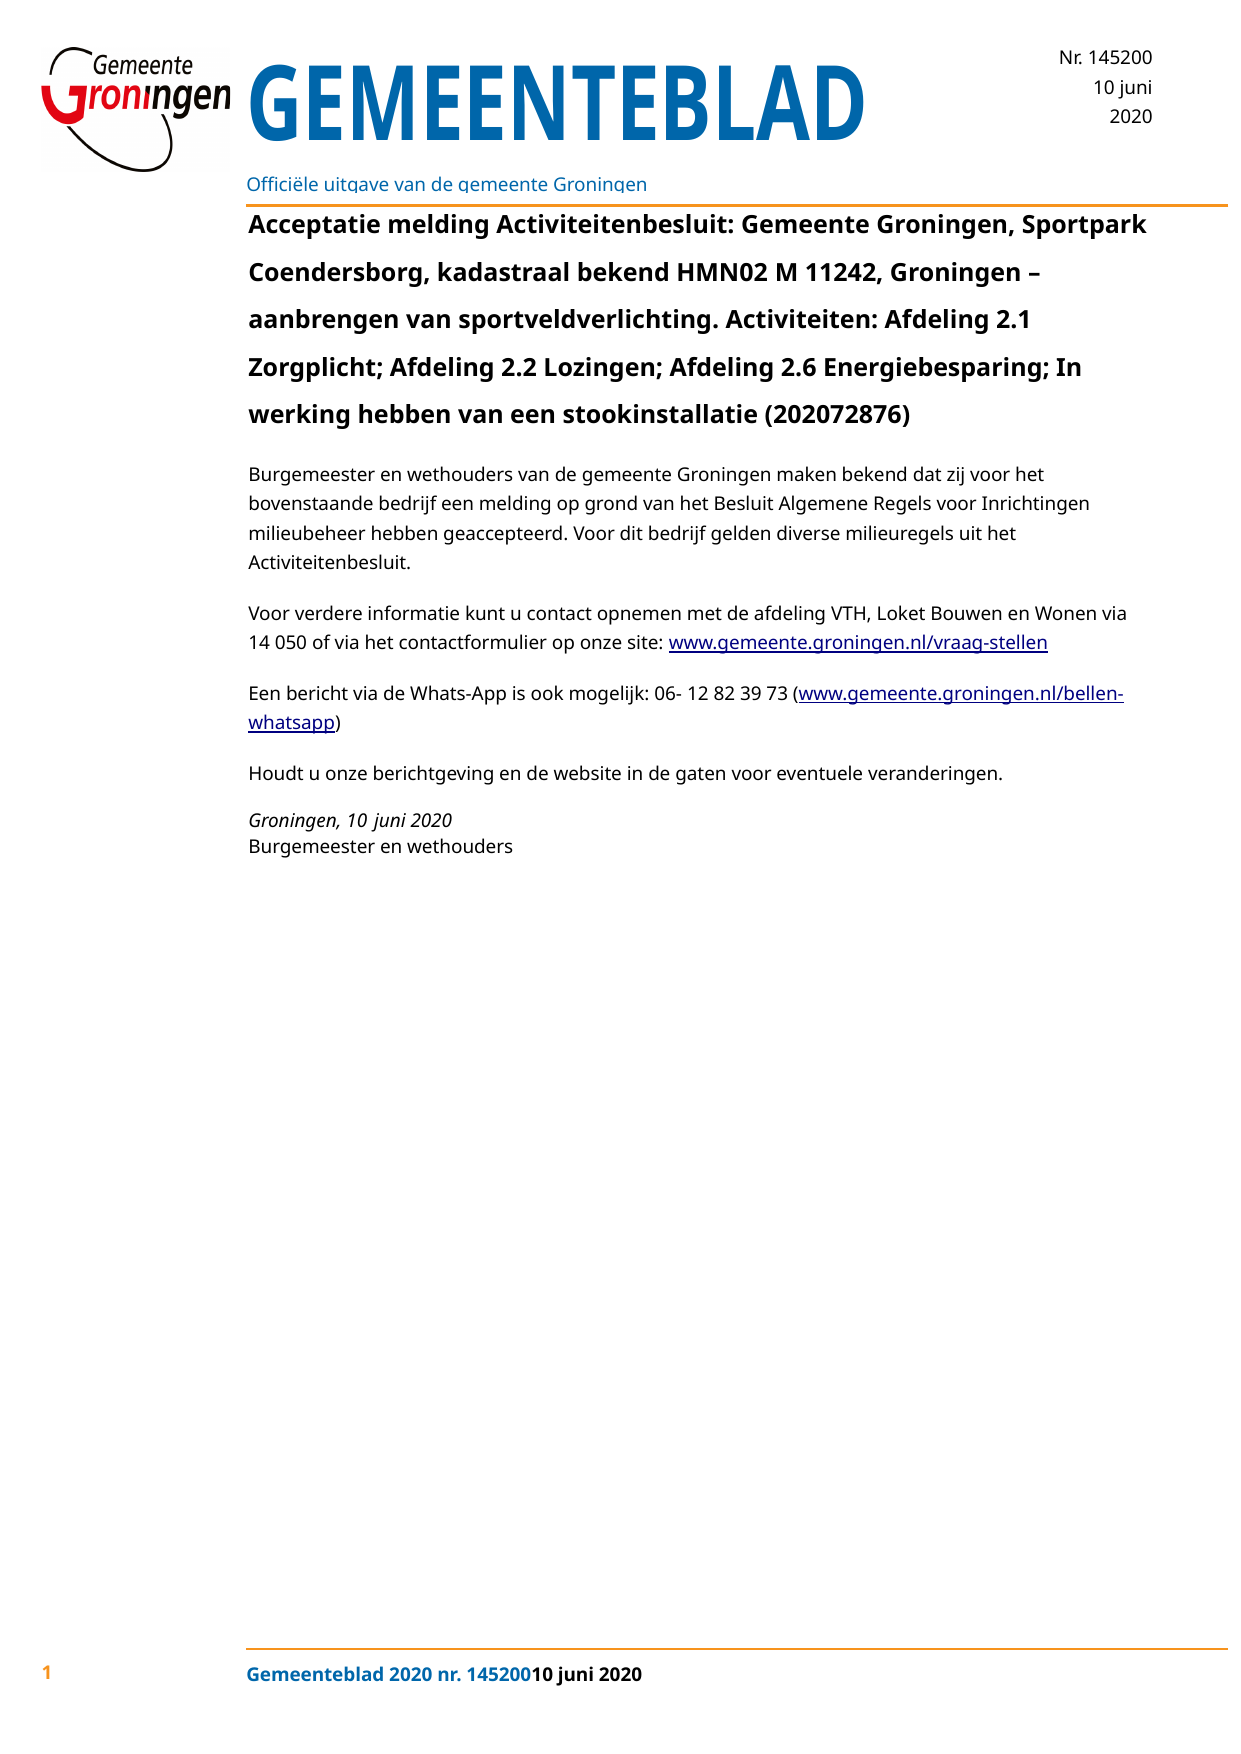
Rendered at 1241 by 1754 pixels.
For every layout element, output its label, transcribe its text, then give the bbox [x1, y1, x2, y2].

text Groningen, 10 juni 2020 [248, 808, 1152, 833]
text Voor verdere informatie kunt u contact opnemen met de afdeling VTH, Loket Bouwen en Wonen via 14 050 of via het contactformulier op onze site: www.gemeente.groningen.nl/vraag-stellen [248, 600, 1152, 655]
picture [41, 47, 231, 172]
text Acceptatie melding Activiteitenbesluit: Gemeente Groningen, Sportpark Coendersborg, kadastraal bekend HMN02 M 11242, Groningen – aanbrengen van sportveldverlichting. Activiteiten: Afdeling 2.1 Zorgplicht; Afdeling 2.2 Lozingen; Afdeling 2.6 Energiebesparing; In werking hebben van een stookinstallatie (202072876) [248, 207, 1152, 431]
text Een bericht via de Whats-App is ook mogelijk: 06- 12 82 39 73 (www.gemeente.groningen.nl/bellen-whatsapp) [248, 680, 1152, 735]
text Burgemeester en wethouders van de gemeente Groningen maken bekend dat zij voor het bovenstaande bedrijf een melding op grond van het Besluit Algemene Regels voor Inrichtingen milieubeheer hebben geaccepteerd. Voor dit bedrijf gelden diverse milieuregels uit het Activiteitenbesluit. [248, 461, 1152, 575]
text Houdt u onze berichtgeving en de website in de gaten voor eventuele veranderingen. [248, 760, 1152, 786]
text Burgemeester en wethouders [248, 833, 1152, 859]
